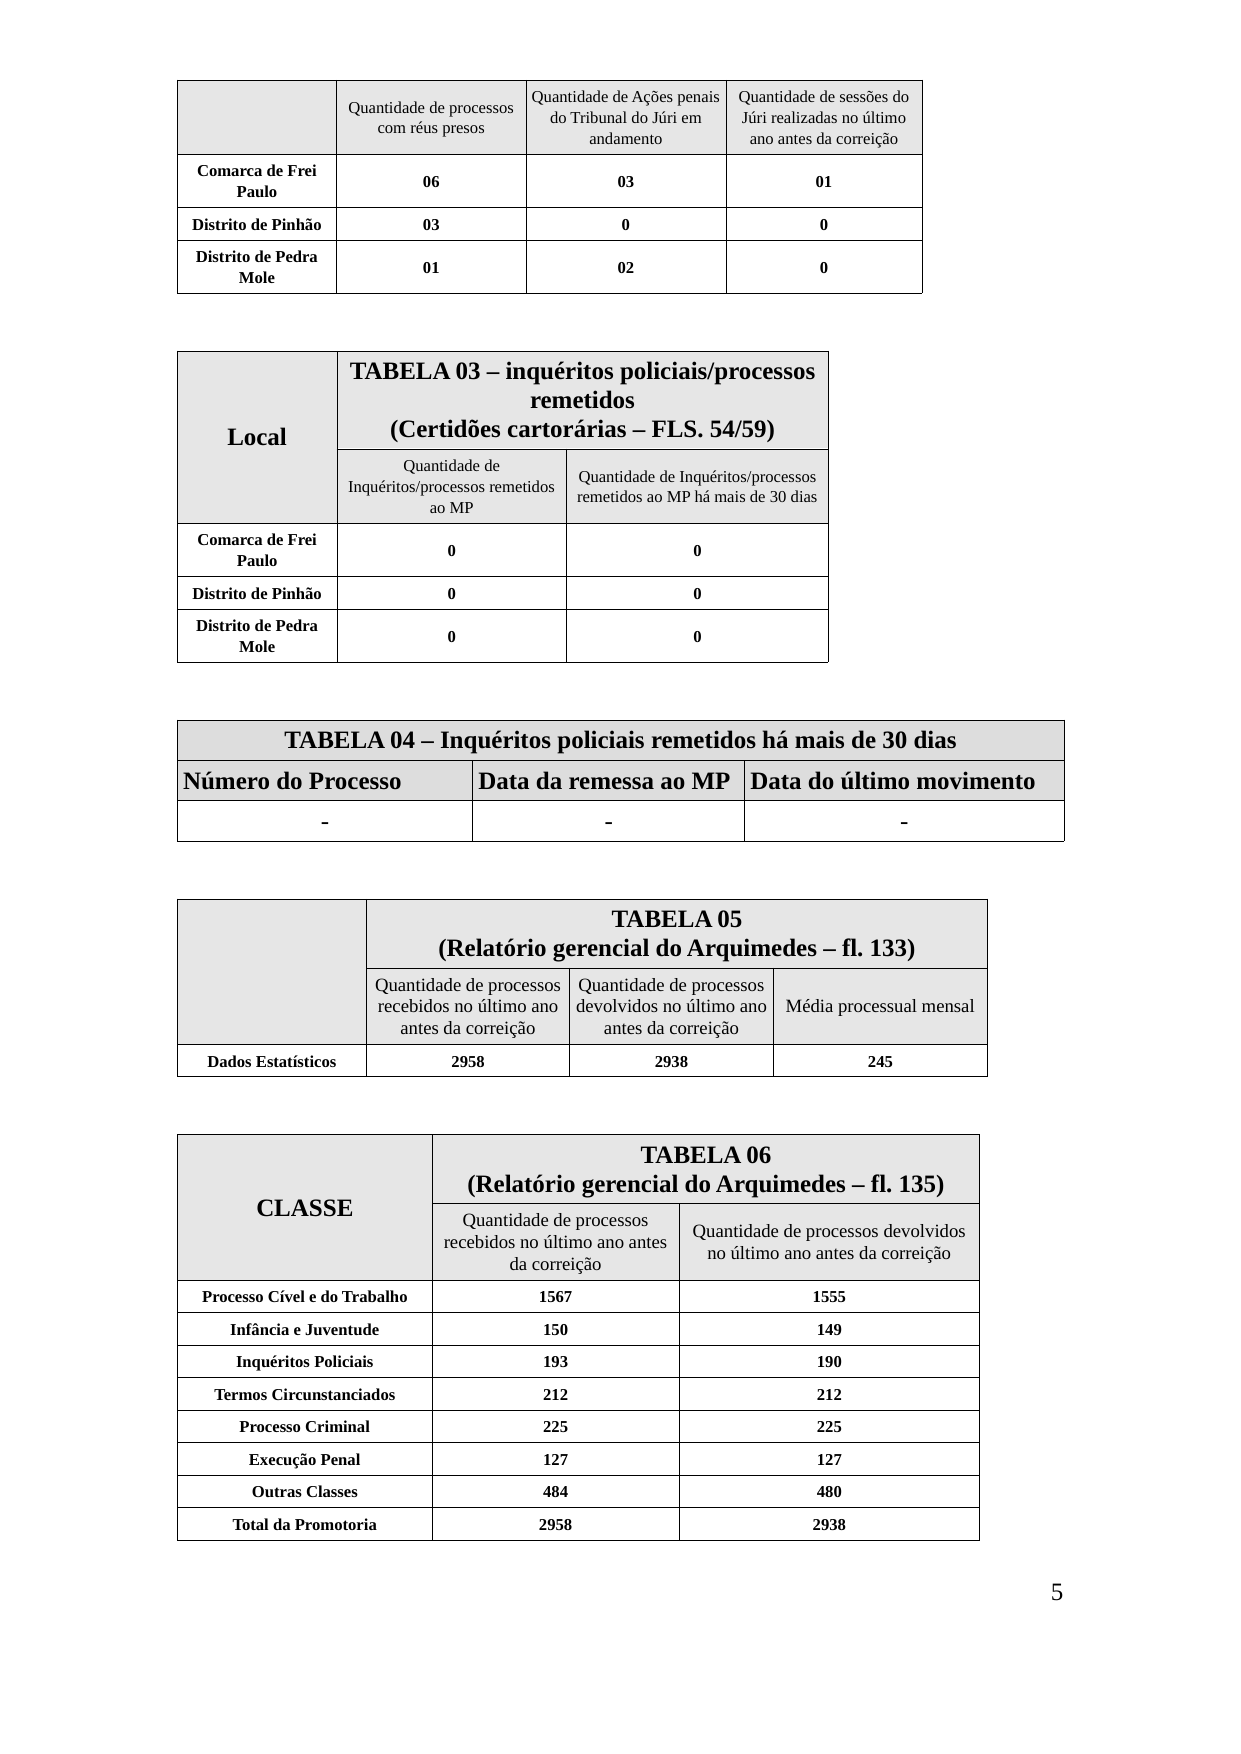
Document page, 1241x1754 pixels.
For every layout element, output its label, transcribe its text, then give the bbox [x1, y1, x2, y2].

table_cell 2938 [680, 1508, 979, 1540]
table_cell Média processual mensal [774, 969, 987, 1044]
table_cell Quantidade de processos recebidos no último ano antes da correição [367, 969, 569, 1044]
table_cell 01 [337, 241, 526, 293]
table_header Local [178, 352, 337, 523]
table_cell Data da remessa ao MP [473, 761, 744, 800]
table_cell Infância e Juventude [178, 1313, 432, 1345]
table_header [178, 81, 336, 154]
table_cell 02 [527, 241, 726, 293]
table_cell 245 [774, 1045, 987, 1076]
table_header TABELA 03 – inquéritos policiais/processos remetidos (Certidões cartorárias – FLS. 54/59) [338, 352, 828, 448]
table_cell 149 [680, 1313, 979, 1345]
table_cell Quantidade de processos devolvidos no último ano antes da correição [570, 969, 773, 1044]
table_cell 2958 [367, 1045, 569, 1076]
table_header [178, 900, 366, 1044]
table_cell 480 [680, 1476, 979, 1507]
table_header TABELA 05 (Relatório gerencial do Arquimedes – fl. 133) [367, 900, 987, 968]
table_cell 0 [727, 241, 922, 293]
table_cell Execução Penal [178, 1443, 432, 1475]
table_cell - [178, 801, 472, 841]
table_cell 484 [433, 1476, 679, 1507]
table_cell Inquéritos Policiais [178, 1346, 432, 1377]
table_cell Distrito de Pinhão [178, 208, 336, 239]
table_cell 225 [433, 1411, 679, 1442]
table_cell 0 [338, 610, 566, 662]
table_cell Quantidade de sessões do Júri realizadas no último ano antes da correição [727, 81, 922, 154]
table_cell Distrito de Pedra Mole [178, 241, 336, 293]
table_cell Quantidade de Inquéritos/processos remetidos ao MP [338, 450, 566, 523]
table_cell Quantidade de Inquéritos/processos remetidos ao MP há mais de 30 dias [567, 450, 828, 523]
table_cell 2938 [570, 1045, 773, 1076]
table_header CLASSE [178, 1135, 432, 1280]
table_cell 0 [567, 610, 828, 662]
table_cell Outras Classes [178, 1476, 432, 1507]
table_cell 03 [337, 208, 526, 239]
table_cell 06 [337, 155, 526, 207]
table_cell 127 [433, 1443, 679, 1475]
table_cell Quantidade de processos com réus presos [337, 81, 526, 154]
table_cell 225 [680, 1411, 979, 1442]
table_cell - [473, 801, 744, 841]
table_cell 0 [567, 524, 828, 576]
table_cell Data do último movimento [745, 761, 1064, 800]
table_cell 1555 [680, 1281, 979, 1312]
table_cell Distrito de Pinhão [178, 577, 337, 608]
table_cell Total da Promotoria [178, 1508, 432, 1540]
table_cell Processo Cível e do Trabalho [178, 1281, 432, 1312]
table_cell Quantidade de Ações penais do Tribunal do Júri em andamento [527, 81, 726, 154]
table_cell Distrito de Pedra Mole [178, 610, 337, 662]
table_cell 212 [680, 1378, 979, 1410]
table_cell 0 [727, 208, 922, 239]
table_cell Quantidade de processos recebidos no último ano antes da correição [433, 1204, 679, 1280]
table_cell 2958 [433, 1508, 679, 1540]
table_cell 127 [680, 1443, 979, 1475]
table_cell 1567 [433, 1281, 679, 1312]
table_cell 212 [433, 1378, 679, 1410]
table_cell 0 [338, 577, 566, 608]
table_cell Termos Circunstanciados [178, 1378, 432, 1410]
table_header TABELA 06 (Relatório gerencial do Arquimedes – fl. 135) [433, 1135, 979, 1203]
table_cell 0 [527, 208, 726, 239]
table_cell 193 [433, 1346, 679, 1377]
table_cell 150 [433, 1313, 679, 1345]
table_cell Processo Criminal [178, 1411, 432, 1442]
table_cell 03 [527, 155, 726, 207]
table_cell 0 [338, 524, 566, 576]
table_cell 190 [680, 1346, 979, 1377]
table_cell Comarca de Frei Paulo [178, 155, 336, 207]
table_cell - [745, 801, 1064, 841]
table_cell Dados Estatísticos [178, 1045, 366, 1076]
table_header TABELA 04 – Inquéritos policiais remetidos há mais de 30 dias [178, 721, 1064, 760]
table_cell Quantidade de processos devolvidos no último ano antes da correição [680, 1204, 979, 1280]
table_cell Comarca de Frei Paulo [178, 524, 337, 576]
table_cell Número do Processo [178, 761, 472, 800]
table_cell 01 [727, 155, 922, 207]
table_cell 0 [567, 577, 828, 608]
